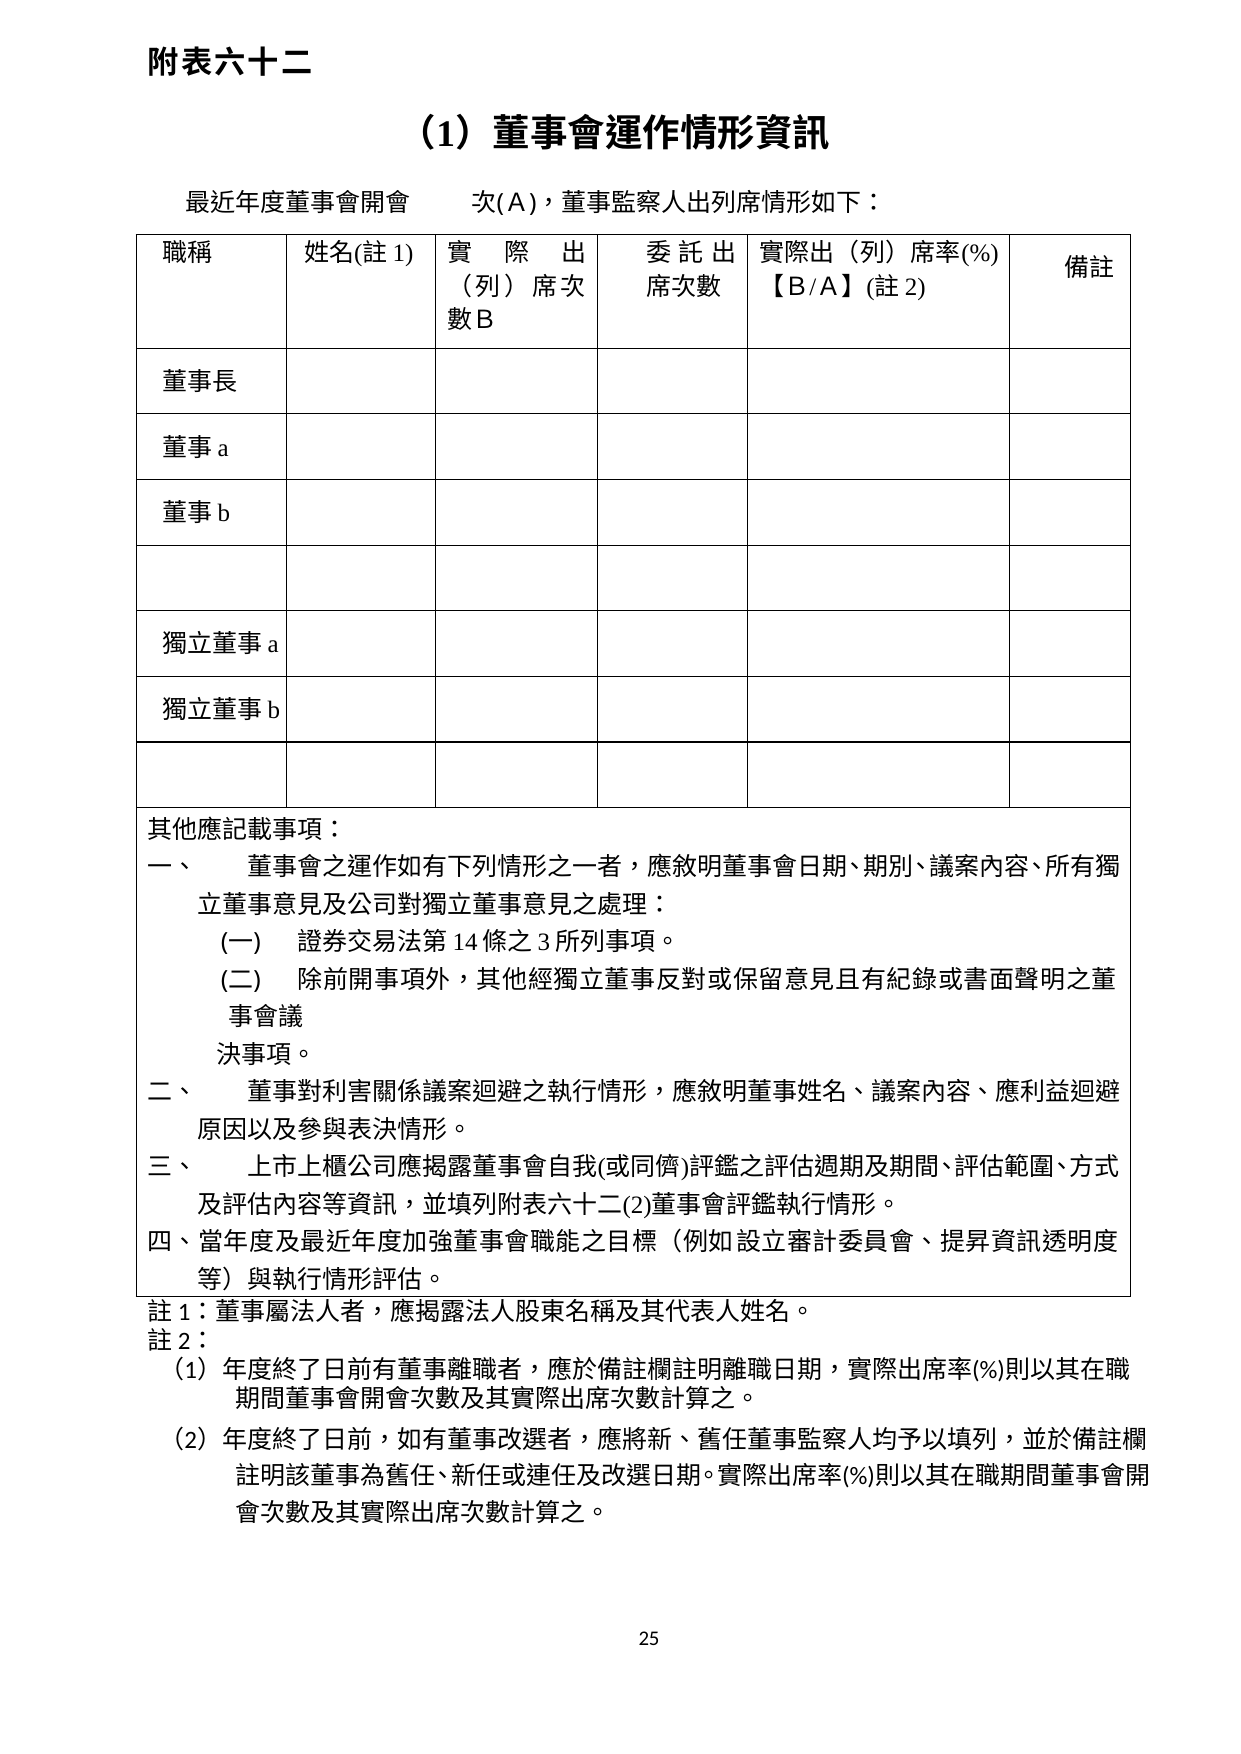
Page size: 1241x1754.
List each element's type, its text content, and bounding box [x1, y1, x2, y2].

text 註1：董事屬法人者，應揭露法人股東名稱及其代表人姓名。 [148, 1297, 1150, 1326]
table_cell [1010, 743, 1130, 807]
table_cell [598, 611, 747, 676]
text （2）年度終了日前，如有董事改選者，應將新、舊任董事監察人均予以填列，並於備註欄註明該董事為舊任、新任或連任及改選日期。實際出席率(%)則以其在職期間董事會開會次數及其實際出席次數計算之。 [148, 1419, 1150, 1528]
table_cell 董事長 [137, 349, 286, 413]
table_cell [1010, 677, 1130, 741]
table_header 實際出（列）席率(%)【Ｂ/Ａ】(註2) [748, 235, 1009, 348]
table_cell [436, 414, 597, 479]
table_cell [598, 677, 747, 741]
text （1）董事會運作情形資訊 [79, 105, 1150, 157]
table_cell [287, 743, 435, 807]
table_cell [748, 349, 1009, 413]
table_header 實際出（列）席次數Ｂ [436, 235, 597, 348]
table_cell [748, 743, 1009, 807]
table_cell [598, 349, 747, 413]
table_cell [598, 743, 747, 807]
table_cell [436, 677, 597, 741]
table_cell 董事a [137, 414, 286, 479]
table_cell [1010, 480, 1130, 544]
table_cell [598, 480, 747, 544]
table_cell [748, 677, 1009, 741]
table_cell [1010, 611, 1130, 676]
table_cell [287, 677, 435, 741]
table_cell [436, 349, 597, 413]
text （1）年度終了日前有董事離職者，應於備註欄註明離職日期，實際出席率(%)則以其在職期間董事會開會次數及其實際出席次數計算之。 [148, 1355, 1150, 1413]
table_header 委託出席次數 [598, 235, 747, 348]
table_cell 獨立董事a [137, 611, 286, 676]
table_cell 董事b [137, 480, 286, 544]
table_cell [1010, 414, 1130, 479]
table_cell [137, 546, 286, 610]
table_cell [748, 480, 1009, 544]
table_cell [287, 349, 435, 413]
table_cell [137, 743, 286, 807]
table_header 姓名(註1) [287, 235, 435, 348]
table_cell [598, 546, 747, 610]
table_cell [436, 480, 597, 544]
table_cell [287, 414, 435, 479]
table_cell 其他應記載事項： 董事會之運作如有下列情形之一者，應敘明董事會日期、期別、議案內容、所有獨立董事意見及公司對獨立董事意見之處理： 證券交易法第14條之3所列事項。 除前開事項外，其他經獨立董事反對或保留意見且有紀錄或書面聲明之董事會議 決事項。 董事對利害關係議案迴避之執行情形，應敘明董事姓名、議案內容、應利益迴避原因以及參與表決情形。 上市上櫃公司應揭露董事會自我(或同儕)評鑑之評估週期及期間、評估範圍、方式及評估內容等資訊，並填列附表六十二(2)董事會評鑑執行情形。 四、當年度及最近年度加強董事會職能之目標（例如設立審計委員會、提昇資訊透明度等）與執行情形評估。 [137, 808, 1130, 1296]
table_cell [287, 611, 435, 676]
table_cell [436, 611, 597, 676]
table_header 備註 [1010, 235, 1130, 348]
table_cell [436, 546, 597, 610]
table_cell [748, 611, 1009, 676]
table_cell [598, 414, 747, 479]
text 附表六十二 [148, 37, 1150, 82]
table_cell [436, 743, 597, 807]
table_cell [748, 546, 1009, 610]
table_cell [287, 546, 435, 610]
table_cell [287, 480, 435, 544]
table_cell [1010, 349, 1130, 413]
table_cell 獨立董事b [137, 677, 286, 741]
table_header 職稱 [137, 235, 286, 348]
table_cell [748, 414, 1009, 479]
text 註2： [148, 1326, 1150, 1355]
table_cell [1010, 546, 1130, 610]
text 最近年度董事會開會 次(Ａ)，董事監察人出列席情形如下： [185, 169, 1150, 222]
